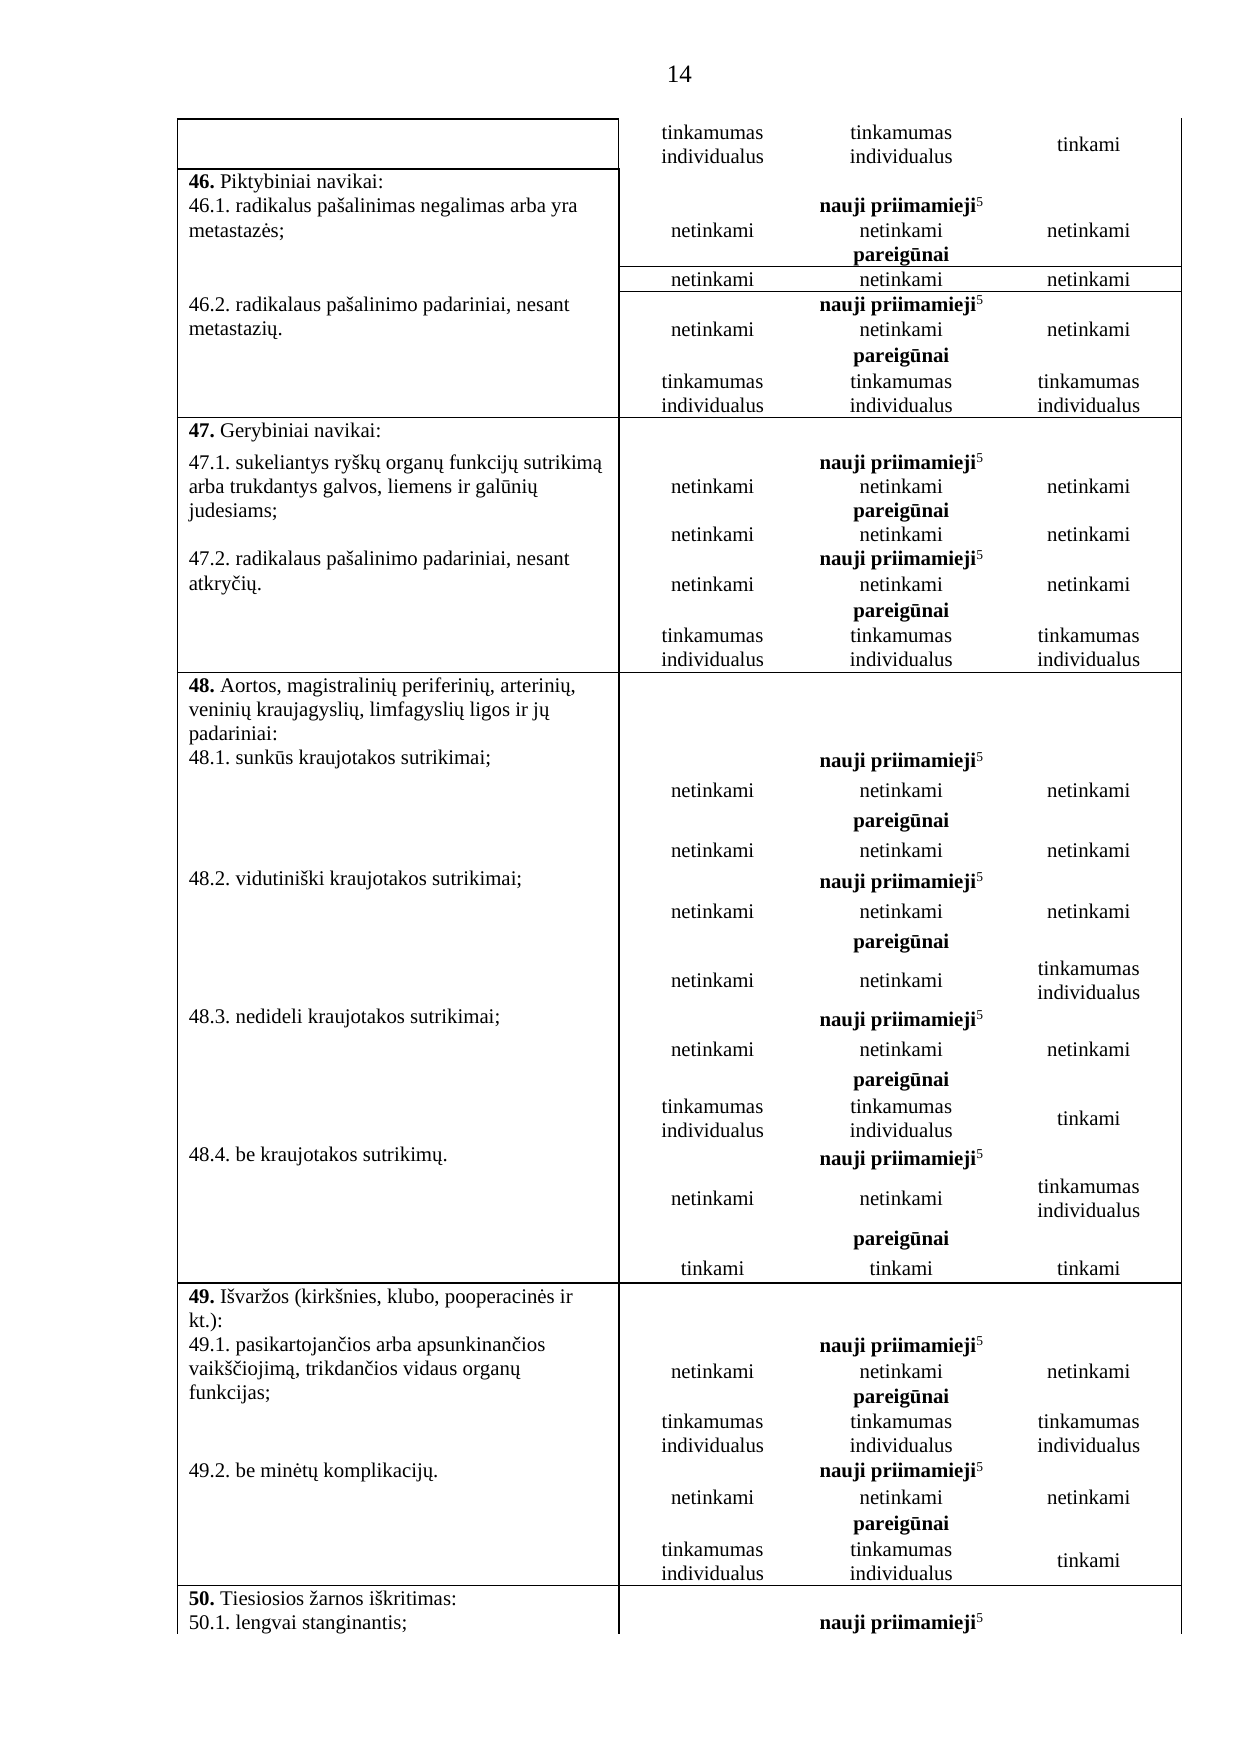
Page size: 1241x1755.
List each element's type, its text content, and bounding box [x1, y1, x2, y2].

table_cell netinkami [806, 570, 996, 596]
table_cell netinkami [620, 218, 806, 242]
table_cell 49.1. pasikartojančios arba apsunkinančios vaikščiojimą, trikdančios vidaus organų funkcijas; [178, 1332, 618, 1457]
table_cell [996, 1142, 1181, 1173]
table_cell [620, 242, 806, 266]
table_cell [620, 1384, 806, 1409]
table_cell nauji priimamieji5 [806, 865, 996, 896]
table_cell nauji priimamieji5 [806, 450, 996, 474]
table_cell [620, 292, 806, 316]
table_cell nauji priimamieji5 [806, 745, 996, 775]
table_cell [620, 865, 806, 896]
table_cell pareigūnai [806, 596, 996, 622]
table_cell [996, 596, 1181, 622]
table_cell tinkamumas individualus [620, 1094, 806, 1142]
table_cell 46.1. radikalus pašalinimas negalimas arba yra metastazės; [178, 194, 618, 291]
table_cell [620, 1142, 806, 1173]
table_cell 47.1. sukeliantys ryškų organų funkcijų sutrikimą arba trukdantys galvos, liemens ir galūnių judesiams; [178, 450, 618, 546]
table_cell netinkami [806, 1173, 996, 1222]
table_cell pareigūnai [806, 1509, 996, 1535]
table_cell [620, 805, 806, 835]
table_cell tinkamumas individualus [620, 1535, 806, 1584]
table_cell pareigūnai [806, 242, 996, 266]
table_cell 49. Išvaržos (kirkšnies, klubo, pooperacinės ir kt.): [178, 1284, 618, 1332]
table_cell netinkami [620, 1173, 806, 1222]
table_cell [620, 926, 806, 956]
table_cell netinkami [620, 1358, 806, 1384]
table_cell netinkami [996, 218, 1181, 242]
table_cell tinkamumas individualus [996, 622, 1181, 671]
table_cell netinkami [996, 570, 1181, 596]
table_cell netinkami [806, 1484, 996, 1509]
table_cell netinkami [996, 896, 1181, 926]
table_cell [620, 418, 1181, 450]
table_cell [996, 865, 1181, 896]
table_cell [996, 1332, 1181, 1358]
table_cell [996, 745, 1181, 775]
table_cell tinkamumas individualus [806, 622, 996, 671]
table_cell netinkami [620, 1484, 806, 1509]
table_cell netinkami [620, 896, 806, 926]
table_cell [996, 1384, 1181, 1409]
table_cell tinkami [620, 1252, 806, 1282]
table_cell tinkami [996, 118, 1181, 168]
table_cell netinkami [806, 896, 996, 926]
table_cell 50. Tiesiosios žarnos iškritimas: [178, 1586, 618, 1610]
table_cell netinkami [620, 267, 806, 291]
table_cell netinkami [996, 267, 1181, 291]
table_cell tinkamumas individualus [996, 956, 1181, 1004]
table_cell tinkamumas individualus [806, 1409, 996, 1457]
table_cell tinkamumas individualus [806, 367, 996, 417]
table_cell tinkamumas individualus [996, 367, 1181, 417]
table_cell tinkami [996, 1252, 1181, 1282]
table_cell 48.1. sunkūs kraujotakos sutrikimai; [178, 745, 618, 865]
table_cell pareigūnai [806, 805, 996, 835]
table_cell [996, 450, 1181, 474]
table_cell [620, 168, 1181, 193]
table_cell netinkami [996, 474, 1181, 498]
table_cell [620, 498, 806, 522]
table_cell [996, 498, 1181, 522]
table_cell netinkami [806, 1034, 996, 1064]
table_cell netinkami [806, 835, 996, 865]
table_cell nauji priimamieji5 [806, 1610, 996, 1634]
table_cell nauji priimamieji5 [806, 194, 996, 217]
table_cell [996, 546, 1181, 570]
table_cell pareigūnai [806, 341, 996, 367]
table_cell tinkami [996, 1535, 1181, 1584]
table_cell netinkami [806, 316, 996, 341]
table_cell nauji priimamieji5 [806, 1458, 996, 1483]
table_cell netinkami [996, 1358, 1181, 1384]
table_cell pareigūnai [806, 1064, 996, 1094]
table_cell netinkami [806, 775, 996, 805]
table_cell netinkami [996, 522, 1181, 546]
table_cell 46. Piktybiniai navikai: [178, 170, 618, 193]
table_cell [620, 450, 806, 474]
table_cell netinkami [620, 522, 806, 546]
table_cell nauji priimamieji5 [806, 1004, 996, 1034]
table_cell netinkami [620, 316, 806, 341]
table_cell pareigūnai [806, 1222, 996, 1252]
table_cell [620, 1332, 806, 1358]
table_cell [996, 926, 1181, 956]
table_cell netinkami [620, 835, 806, 865]
table_cell tinkamumas individualus [996, 1173, 1181, 1222]
table_cell [996, 242, 1181, 266]
table_cell netinkami [620, 570, 806, 596]
table_cell tinkamumas individualus [620, 367, 806, 417]
table_cell 50.1. lengvai stanginantis; [178, 1610, 618, 1634]
table_cell [996, 1064, 1181, 1094]
table_cell [620, 1586, 1181, 1610]
table_cell tinkamumas individualus [619, 118, 806, 168]
table_cell 46.2. radikalaus pašalinimo padariniai, nesant metastazių. [178, 291, 618, 417]
table_cell [996, 1222, 1181, 1252]
table_cell 48.4. be kraujotakos sutrikimų. [178, 1142, 618, 1282]
table_cell [996, 194, 1181, 217]
table_cell tinkamumas individualus [806, 1535, 996, 1584]
table_cell [620, 1064, 806, 1094]
table_cell tinkamumas individualus [996, 1409, 1181, 1457]
table_cell netinkami [806, 474, 996, 498]
table_cell netinkami [996, 1484, 1181, 1509]
table_cell nauji priimamieji5 [806, 1142, 996, 1173]
table_cell 48.3. nedideli kraujotakos sutrikimai; [178, 1004, 618, 1142]
table_cell [620, 1610, 806, 1634]
table_cell 47. Gerybiniai navikai: [178, 418, 618, 450]
table_cell netinkami [996, 316, 1181, 341]
table_cell 48.2. vidutiniški kraujotakos sutrikimai; [178, 865, 618, 1004]
table_cell nauji priimamieji5 [806, 1332, 996, 1358]
table_cell [996, 341, 1181, 367]
table_cell [620, 1509, 806, 1535]
table_cell [996, 1458, 1181, 1483]
table_cell [620, 194, 806, 217]
table_cell tinkamumas individualus [806, 1094, 996, 1142]
table_cell pareigūnai [806, 1384, 996, 1409]
table_cell netinkami [620, 474, 806, 498]
table_cell [178, 120, 618, 168]
table_cell 48. Aortos, magistralinių periferinių, arterinių, veninių kraujagyslių, limfagyslių ligos ir jų padariniai: [178, 673, 618, 745]
table_cell tinkamumas individualus [806, 118, 996, 168]
table_cell [620, 1458, 806, 1483]
table_cell 49.2. be minėtų komplikacijų. [178, 1458, 618, 1584]
table_cell netinkami [806, 1358, 996, 1384]
table_cell tinkamumas individualus [620, 622, 806, 671]
table_cell 47.2. radikalaus pašalinimo padariniai, nesant atkryčių. [178, 546, 618, 671]
table_cell [620, 1222, 806, 1252]
table_cell pareigūnai [806, 926, 996, 956]
table_cell [620, 673, 1181, 745]
table_cell nauji priimamieji5 [806, 546, 996, 570]
table_cell [996, 1610, 1181, 1634]
table_cell [620, 1284, 1181, 1332]
table_cell netinkami [806, 522, 996, 546]
table_cell [620, 1004, 806, 1034]
table_cell [620, 596, 806, 622]
table_cell [996, 292, 1181, 316]
table_cell netinkami [996, 775, 1181, 805]
table_cell netinkami [620, 956, 806, 1004]
table_cell nauji priimamieji5 [806, 292, 996, 316]
table_cell [996, 805, 1181, 835]
table_cell tinkami [996, 1094, 1181, 1142]
table_cell netinkami [996, 835, 1181, 865]
table_cell [620, 745, 806, 775]
table_cell netinkami [996, 1034, 1181, 1064]
table_cell [996, 1509, 1181, 1535]
table_cell netinkami [806, 218, 996, 242]
table_cell netinkami [620, 775, 806, 805]
table_cell netinkami [620, 1034, 806, 1064]
table_cell netinkami [806, 267, 996, 291]
table_cell [620, 341, 806, 367]
table_cell netinkami [806, 956, 996, 1004]
table_cell [620, 546, 806, 570]
table_cell [996, 1004, 1181, 1034]
table_cell tinkamumas individualus [620, 1409, 806, 1457]
table_cell tinkami [806, 1252, 996, 1282]
table_cell pareigūnai [806, 498, 996, 522]
